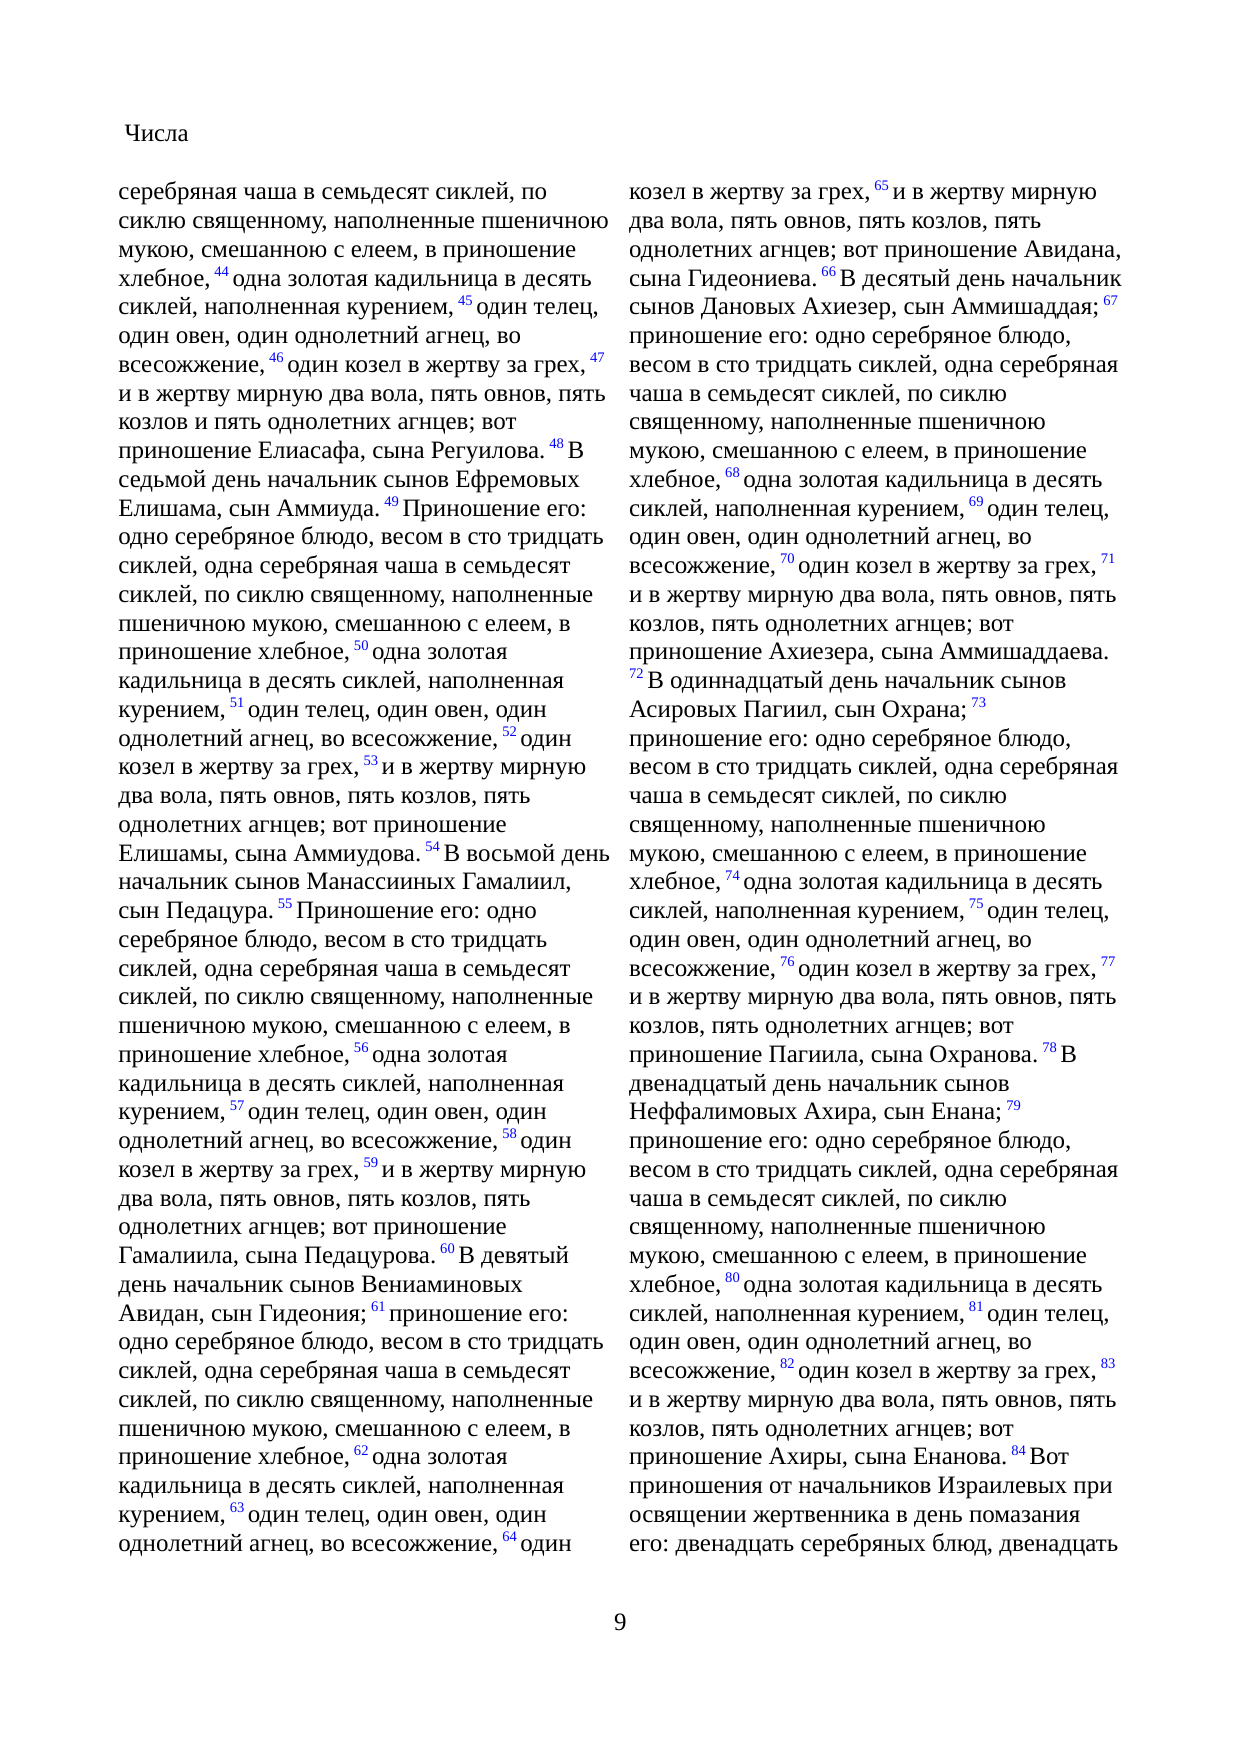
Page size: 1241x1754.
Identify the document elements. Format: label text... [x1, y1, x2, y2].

text козел в жертву за грех, 65 и в жертву мирную два вола, пять овнов, пять козлов, пять однолетних агнцев; вот приношение Авидана, сына Гидеониева. 66 В десятый день начальник сынов Дановых Ахиезер, сын Аммишаддая; 67 приношение его: одно серебряное блюдо, весом в сто тридцать сиклей, одна серебряная чаша в семьдесят сиклей, по сиклю священному, наполненные пшеничною мукою, смешанною с елеем, в приношение хлебное, 68 одна золотая кадильница в десять сиклей, наполненная курением, 69 один телец, один овен, один однолетний агнец, во всесожжение, 70 один козел в жертву за грех, 71 и в жертву мирную два вола, пять овнов, пять козлов, пять однолетних агнцев; вот приношение Ахиезера, сына Аммишаддаева. 72 В одиннадцатый день начальник сынов Асировых Пагиил, сын Охрана; 73 приношение его: одно серебряное блюдо, весом в сто тридцать сиклей, одна серебряная чаша в семьдесят сиклей, по сиклю священному, наполненные пшеничною мукою, смешанною с елеем, в приношение хлебное, 74 одна золотая кадильница в десять сиклей, наполненная курением, 75 один телец, один овен, один однолетний агнец, во всесожжение, 76 один козел в жертву за грех, 77 и в жертву мирную два вола, пять овнов, пять козлов, пять однолетних агнцев; вот приношение Пагиила, сына Охранова. 78 В двенадцатый день начальник сынов Неффалимовых Ахира, сын Енана; 79 приношение его: одно серебряное блюдо, весом в сто тридцать сиклей, одна серебряная чаша в семьдесят сиклей, по сиклю священному, наполненные пшеничною мукою, смешанною с елеем, в приношение хлебное, 80 одна золотая кадильница в десять сиклей, наполненная курением, 81 один телец, один овен, один однолетний агнец, во всесожжение, 82 один козел в жертву за грех, 83 и в жертву мирную два вола, пять овнов, пять козлов, пять однолетних агнцев; вот приношение Ахиры, сына Енанова. 84 Вот приношения от начальников Израилевых при освящении жертвенника в день помазания его: двенадцать серебряных блюд, двенадцать [629, 176, 1122, 1556]
text серебряная чаша в семьдесят сиклей, по сиклю священному, наполненные пшеничною мукою, смешанною с елеем, в приношение хлебное, 44 одна золотая кадильница в десять сиклей, наполненная курением, 45 один телец, один овен, один однолетний агнец, во всесожжение, 46 один козел в жертву за грех, 47 и в жертву мирную два вола, пять овнов, пять козлов и пять однолетних агнцев; вот приношение Елиасафа, сына Регуилова. 48 В седьмой день начальник сынов Ефремовых Елишама, сын Аммиуда. 49 Приношение его: одно серебряное блюдо, весом в сто тридцать сиклей, одна серебряная чаша в семьдесят сиклей, по сиклю священному, наполненные пшеничною мукою, смешанною с елеем, в приношение хлебное, 50 одна золотая кадильница в десять сиклей, наполненная курением, 51 один телец, один овен, один однолетний агнец, во всесожжение, 52 один козел в жертву за грех, 53 и в жертву мирную два вола, пять овнов, пять козлов, пять однолетних агнцев; вот приношение Елишамы, сына Аммиудова. 54 В восьмой день начальник сынов Манассииных Гамалиил, сын Педацура. 55 Приношение его: одно серебряное блюдо, весом в сто тридцать сиклей, одна серебряная чаша в семьдесят сиклей, по сиклю священному, наполненные пшеничною мукою, смешанною с елеем, в приношение хлебное, 56 одна золотая кадильница в десять сиклей, наполненная курением, 57 один телец, один овен, один однолетний агнец, во всесожжение, 58 один козел в жертву за грех, 59 и в жертву мирную два вола, пять овнов, пять козлов, пять однолетних агнцев; вот приношение Гамалиила, сына Педацурова. 60 В девятый день начальник сынов Вениаминовых Авидан, сын Гидеония; 61 приношение его: одно серебряное блюдо, весом в сто тридцать сиклей, одна серебряная чаша в семьдесят сиклей, по сиклю священному, наполненные пшеничною мукою, смешанною с елеем, в приношение хлебное, 62 одна золотая кадильница в десять сиклей, наполненная курением, 63 один телец, один овен, один однолетний агнец, во всесожжение, 64 один [118, 176, 611, 1556]
